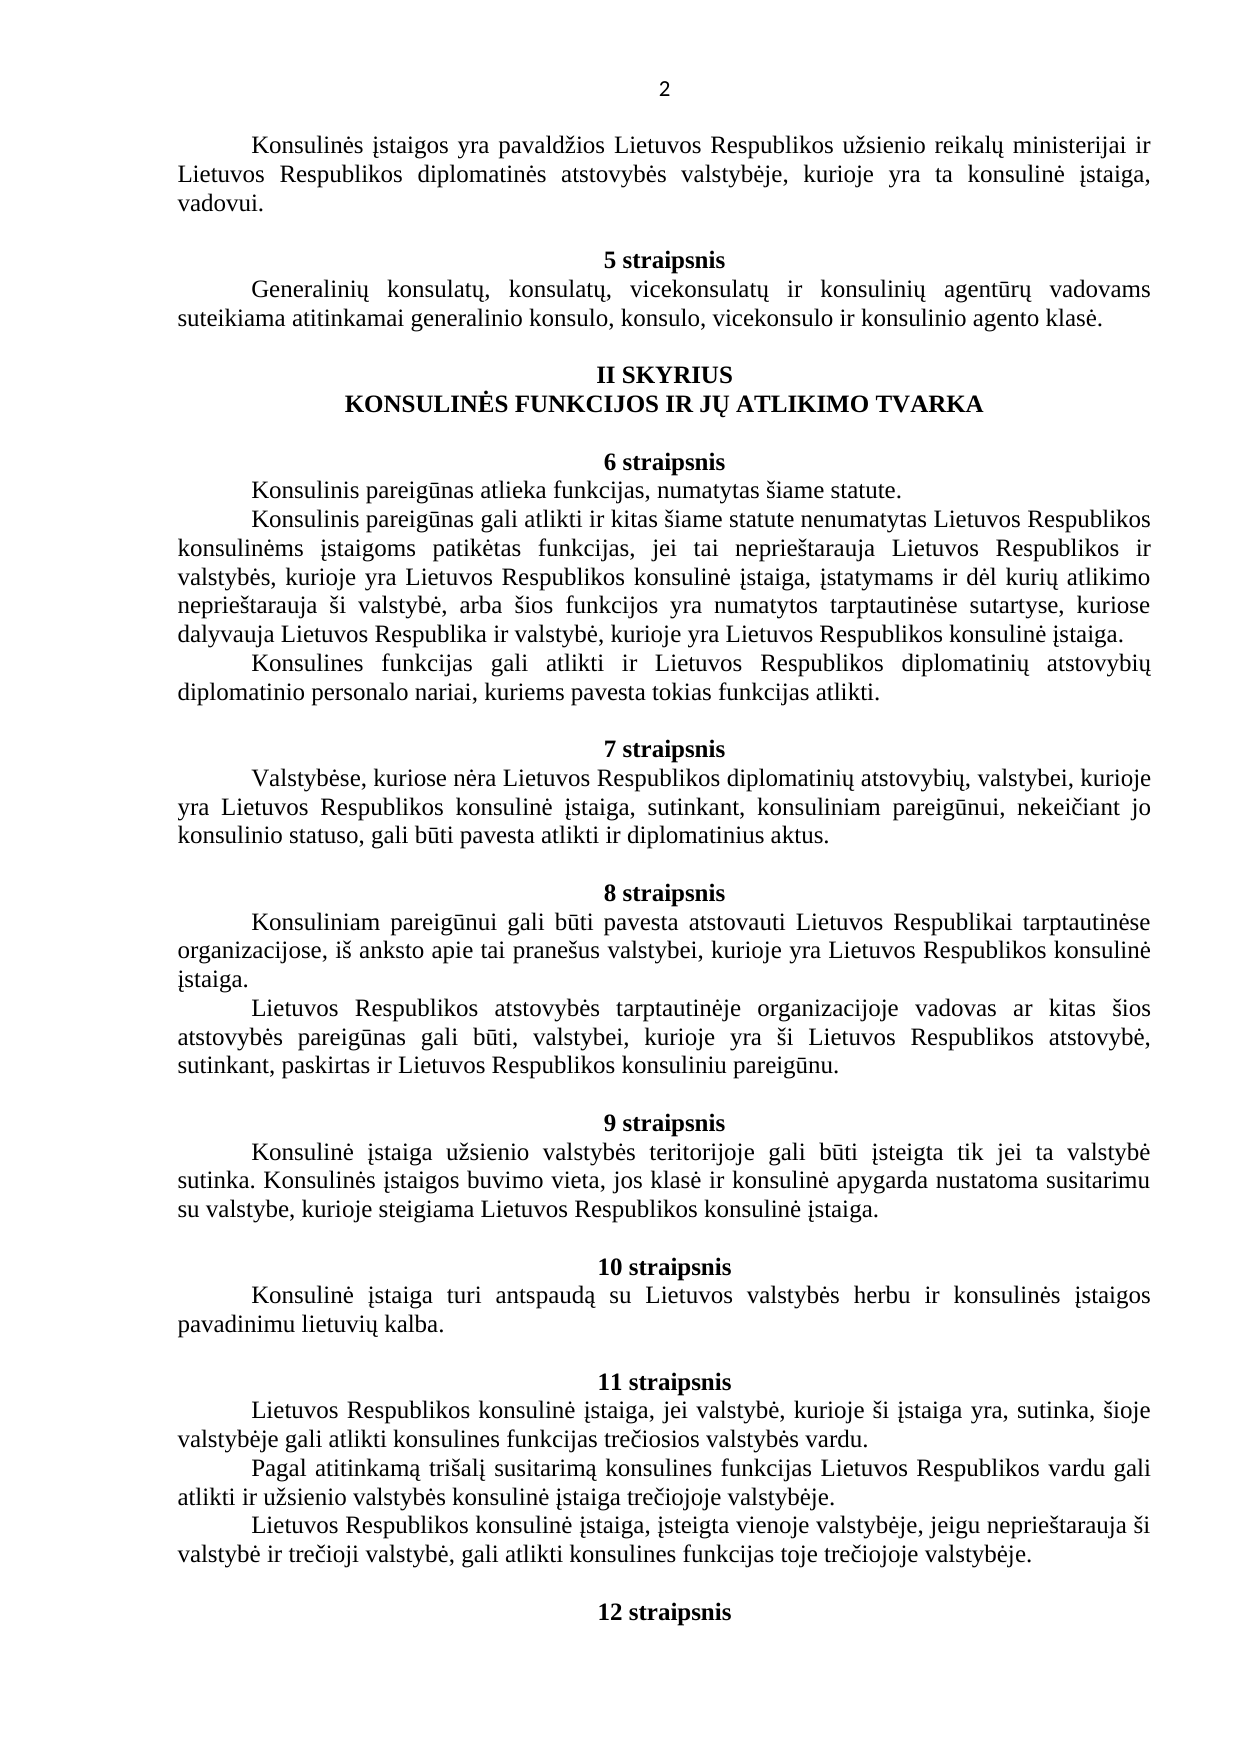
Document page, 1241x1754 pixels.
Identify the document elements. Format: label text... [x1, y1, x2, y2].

text 8 straipsnis [177, 878, 1152, 907]
text Pagal atitinkamą trišalį susitarimą konsulines funkcijas Lietuvos Respublikos vardu gali atlikti ir užsienio valstybės konsulinė įstaiga trečiojoje valstybėje. [177, 1453, 1152, 1511]
text 10 straipsnis [177, 1252, 1152, 1281]
text II SKYRIUS [177, 361, 1152, 389]
text 9 straipsnis [177, 1108, 1152, 1137]
text Konsulines funkcijas gali atlikti ir Lietuvos Respublikos diplomatinių atstovybių diplomatinio personalo nariai, kuriems pavesta tokias funkcijas atlikti. [177, 648, 1152, 706]
text Konsulinis pareigūnas gali atlikti ir kitas šiame statute nenumatytas Lietuvos Respublikos konsulinėms įstaigoms patikėtas funkcijas, jei tai neprieštarauja Lietuvos Respublikos ir valstybės, kurioje yra Lietuvos Respublikos konsulinė įstaiga, įstatymams ir dėl kurių atlikimo neprieštarauja ši valstybė, arba šios funkcijos yra numatytos tarptautinėse sutartyse, kuriose dalyvauja Lietuvos Respublika ir valstybė, kurioje yra Lietuvos Respublikos konsulinė įstaiga. [177, 504, 1152, 648]
text 6 straipsnis [177, 447, 1152, 476]
text 11 straipsnis [177, 1367, 1152, 1396]
text Lietuvos Respublikos konsulinė įstaiga, jei valstybė, kurioje ši įstaiga yra, sutinka, šioje valstybėje gali atlikti konsulines funkcijas trečiosios valstybės vardu. [177, 1396, 1152, 1453]
text KONSULINĖS FUNKCIJOS IR JŲ ATLIKIMO TVARKA [177, 389, 1152, 418]
text 7 straipsnis [177, 734, 1152, 763]
text Generalinių konsulatų, konsulatų, vicekonsulatų ir konsulinių agentūrų vadovams suteikiama atitinkamai generalinio konsulo, konsulo, vicekonsulo ir konsulinio agento klasė. [177, 274, 1152, 332]
text Konsulinė įstaiga užsienio valstybės teritorijoje gali būti įsteigta tik jei ta valstybė sutinka. Konsulinės įstaigos buvimo vieta, jos klasė ir konsulinė apygarda nustatoma susitarimu su valstybe, kurioje steigiama Lietuvos Respublikos konsulinė įstaiga. [177, 1137, 1152, 1223]
text Konsulinis pareigūnas atlieka funkcijas, numatytas šiame statute. [177, 476, 1152, 504]
text Konsuliniam pareigūnui gali būti pavesta atstovauti Lietuvos Respublikai tarptautinėse organizacijose, iš anksto apie tai pranešus valstybei, kurioje yra Lietuvos Respublikos konsulinė įstaiga. [177, 907, 1152, 993]
text Lietuvos Respublikos atstovybės tarptautinėje organizacijoje vadovas ar kitas šios atstovybės pareigūnas gali būti, valstybei, kurioje yra ši Lietuvos Respublikos atstovybė, sutinkant, paskirtas ir Lietuvos Respublikos konsuliniu pareigūnu. [177, 993, 1152, 1079]
text Konsulinės įstaigos yra pavaldžios Lietuvos Respublikos užsienio reikalų ministerijai ir Lietuvos Respublikos diplomatinės atstovybės valstybėje, kurioje yra ta konsulinė įstaiga, vadovui. [177, 131, 1152, 217]
text 5 straipsnis [177, 246, 1152, 274]
text 12 straipsnis [177, 1597, 1152, 1626]
text Lietuvos Respublikos konsulinė įstaiga, įsteigta vienoje valstybėje, jeigu neprieštarauja ši valstybė ir trečioji valstybė, gali atlikti konsulines funkcijas toje trečiojoje valstybėje. [177, 1511, 1152, 1568]
text Valstybėse, kuriose nėra Lietuvos Respublikos diplomatinių atstovybių, valstybei, kurioje yra Lietuvos Respublikos konsulinė įstaiga, sutinkant, konsuliniam pareigūnui, nekeičiant jo konsulinio statuso, gali būti pavesta atlikti ir diplomatinius aktus. [177, 763, 1152, 849]
text Konsulinė įstaiga turi antspaudą su Lietuvos valstybės herbu ir konsulinės įstaigos pavadinimu lietuvių kalba. [177, 1281, 1152, 1338]
